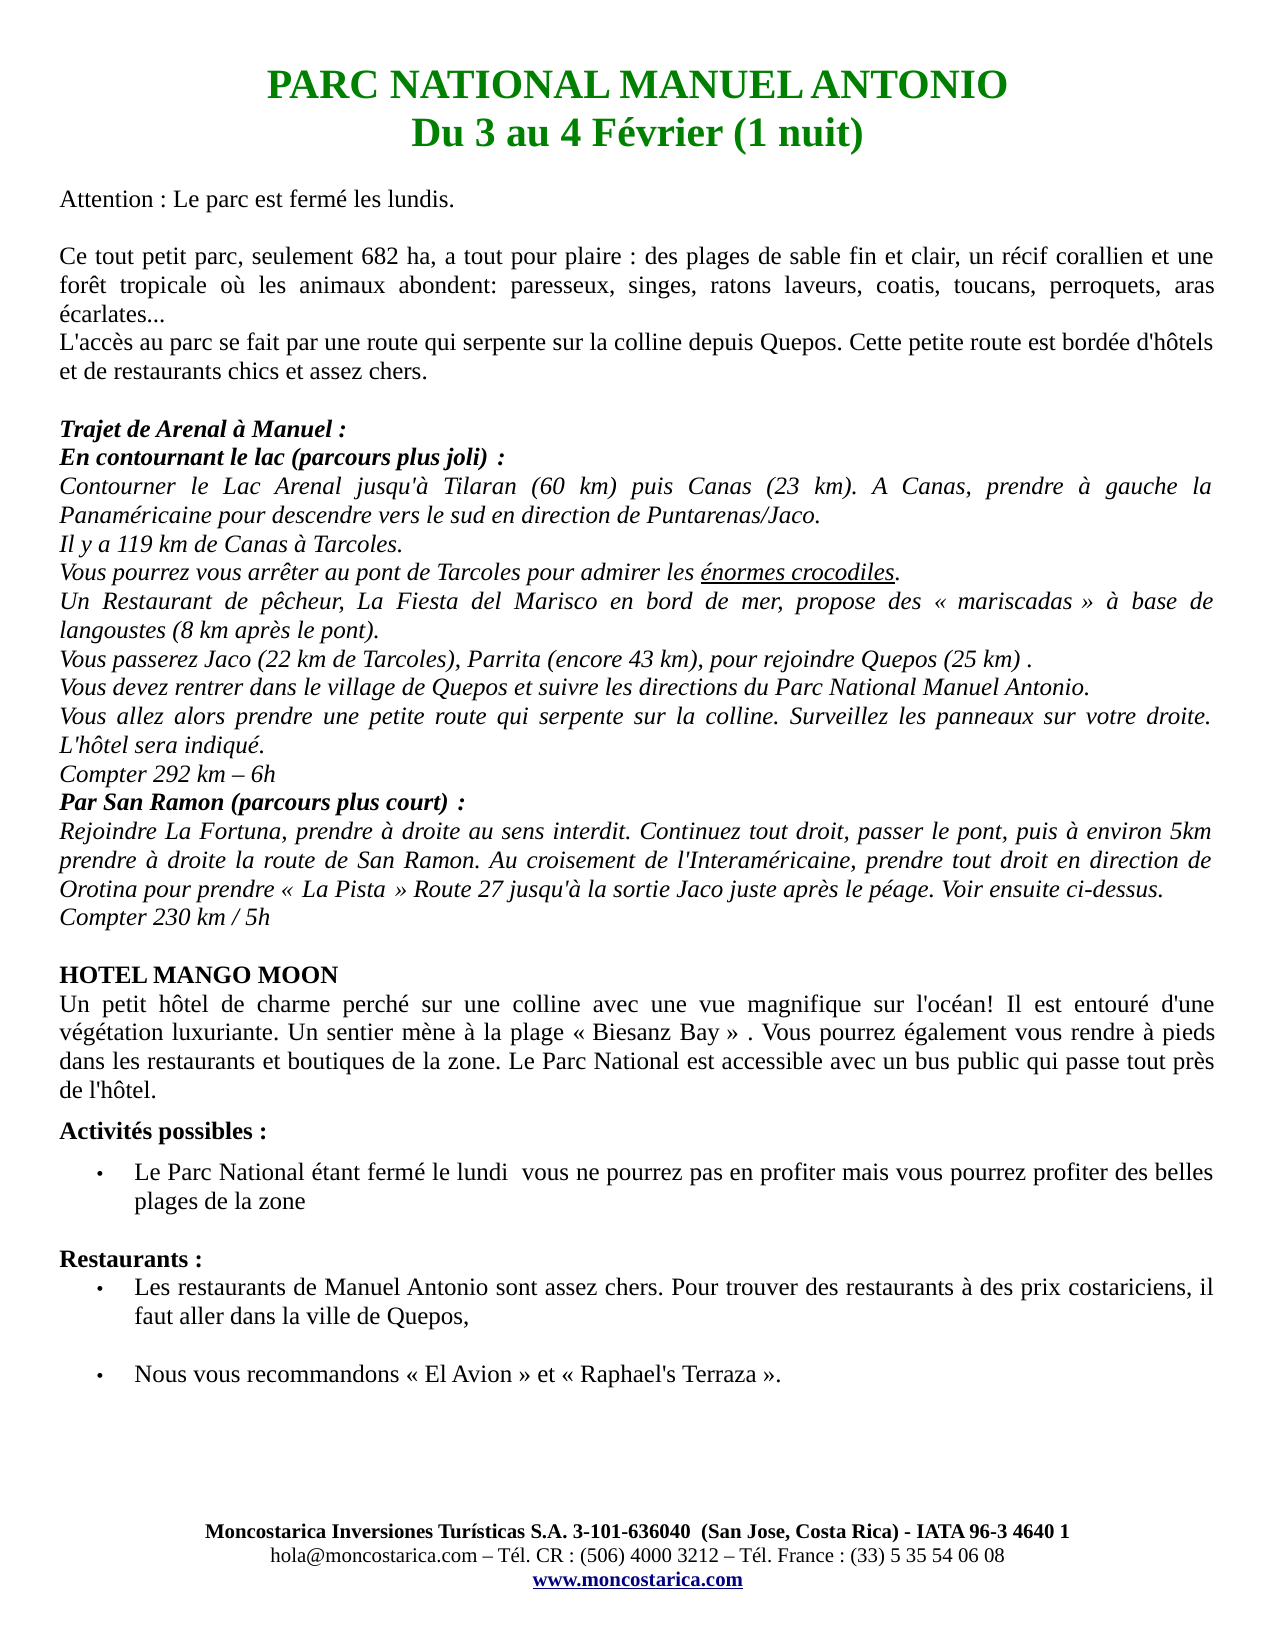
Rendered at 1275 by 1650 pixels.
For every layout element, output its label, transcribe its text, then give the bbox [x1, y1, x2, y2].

text Par San Ramon (parcours plus court) : [59, 787, 1216, 816]
list Le Parc National étant fermé le lundi vous ne pourrez pas en profiter mais vous pourrez profiter des belles plages de la zone [97, 1157, 1216, 1215]
text Vous pourrez vous arrêter au pont de Tarcoles pour admirer les énormes crocodiles. [59, 557, 1216, 586]
text Vous allez alors prendre une petite route qui serpente sur la colline. Surveillez les panneaux sur votre droite. L'hôtel sera indiqué. [59, 701, 1216, 759]
text Un Restaurant de pêcheur, La Fiesta del Marisco en bord de mer, propose des « mariscadas » à base de langoustes (8 km après le pont). [59, 586, 1216, 644]
text PARC NATIONAL MANUEL ANTONIO [59, 59, 1216, 107]
text Compter 230 km / 5h [59, 902, 1216, 931]
text Ce tout petit parc, seulement 682 ha, a tout pour plaire : des plages de sable fin et clair, un récif corallien et une forêt tropicale où les animaux abondent: paresseux, singes, ratons laveurs, coatis, toucans, perroquets, aras écarlates... [59, 241, 1216, 327]
text Trajet de Arenal à Manuel : [59, 414, 1216, 442]
text Restaurants : [59, 1244, 1216, 1272]
text Rejoindre La Fortuna, prendre à droite au sens interdit. Continuez tout droit, passer le pont, puis à environ 5km prendre à droite la route de San Ramon. Au croisement de l'Interaméricaine, prendre tout droit en direction de Orotina pour prendre « La Pista » Route 27 jusqu'à la sortie Jaco juste après le péage. Voir ensuite ci-dessus. [59, 816, 1216, 902]
text HOTEL MANGO MOON [59, 960, 1216, 989]
text En contournant le lac (parcours plus joli) : [59, 442, 1216, 471]
text Contourner le Lac Arenal jusqu'à Tilaran (60 km) puis Canas (23 km). A Canas, prendre à gauche la Panaméricaine pour descendre vers le sud en direction de Puntarenas/Jaco. [59, 471, 1216, 529]
text Activités possibles : [59, 1116, 1216, 1145]
text Vous passerez Jaco (22 km de Tarcoles), Parrita (encore 43 km), pour rejoindre Quepos (25 km) . [59, 644, 1216, 672]
text Attention : Le parc est fermé les lundis. [59, 184, 1216, 212]
text Il y a 119 km de Canas à Tarcoles. [59, 529, 1216, 557]
text L'accès au parc se fait par une route qui serpente sur la colline depuis Quepos. Cette petite route est bordée d'hôtels et de restaurants chics et assez chers. [59, 327, 1216, 385]
list Nous vous recommandons « El Avion » et « Raphael's Terraza ». [97, 1359, 1216, 1387]
text Vous devez rentrer dans le village de Quepos et suivre les directions du Parc National Manuel Antonio. [59, 672, 1216, 701]
text Du 3 au 4 Février (1 nuit) [59, 107, 1216, 155]
text Un petit hôtel de charme perché sur une colline avec une vue magnifique sur l'océan! Il est entouré d'une végétation luxuriante. Un sentier mène à la plage « Biesanz Bay » . Vous pourrez également vous rendre à pieds dans les restaurants et boutiques de la zone. Le Parc National est accessible avec un bus public qui passe tout près de l'hôtel. [59, 989, 1216, 1104]
text Compter 292 km – 6h [59, 759, 1216, 787]
list Les restaurants de Manuel Antonio sont assez chers. Pour trouver des restaurants à des prix costariciens, il faut aller dans la ville de Quepos, [97, 1272, 1216, 1330]
